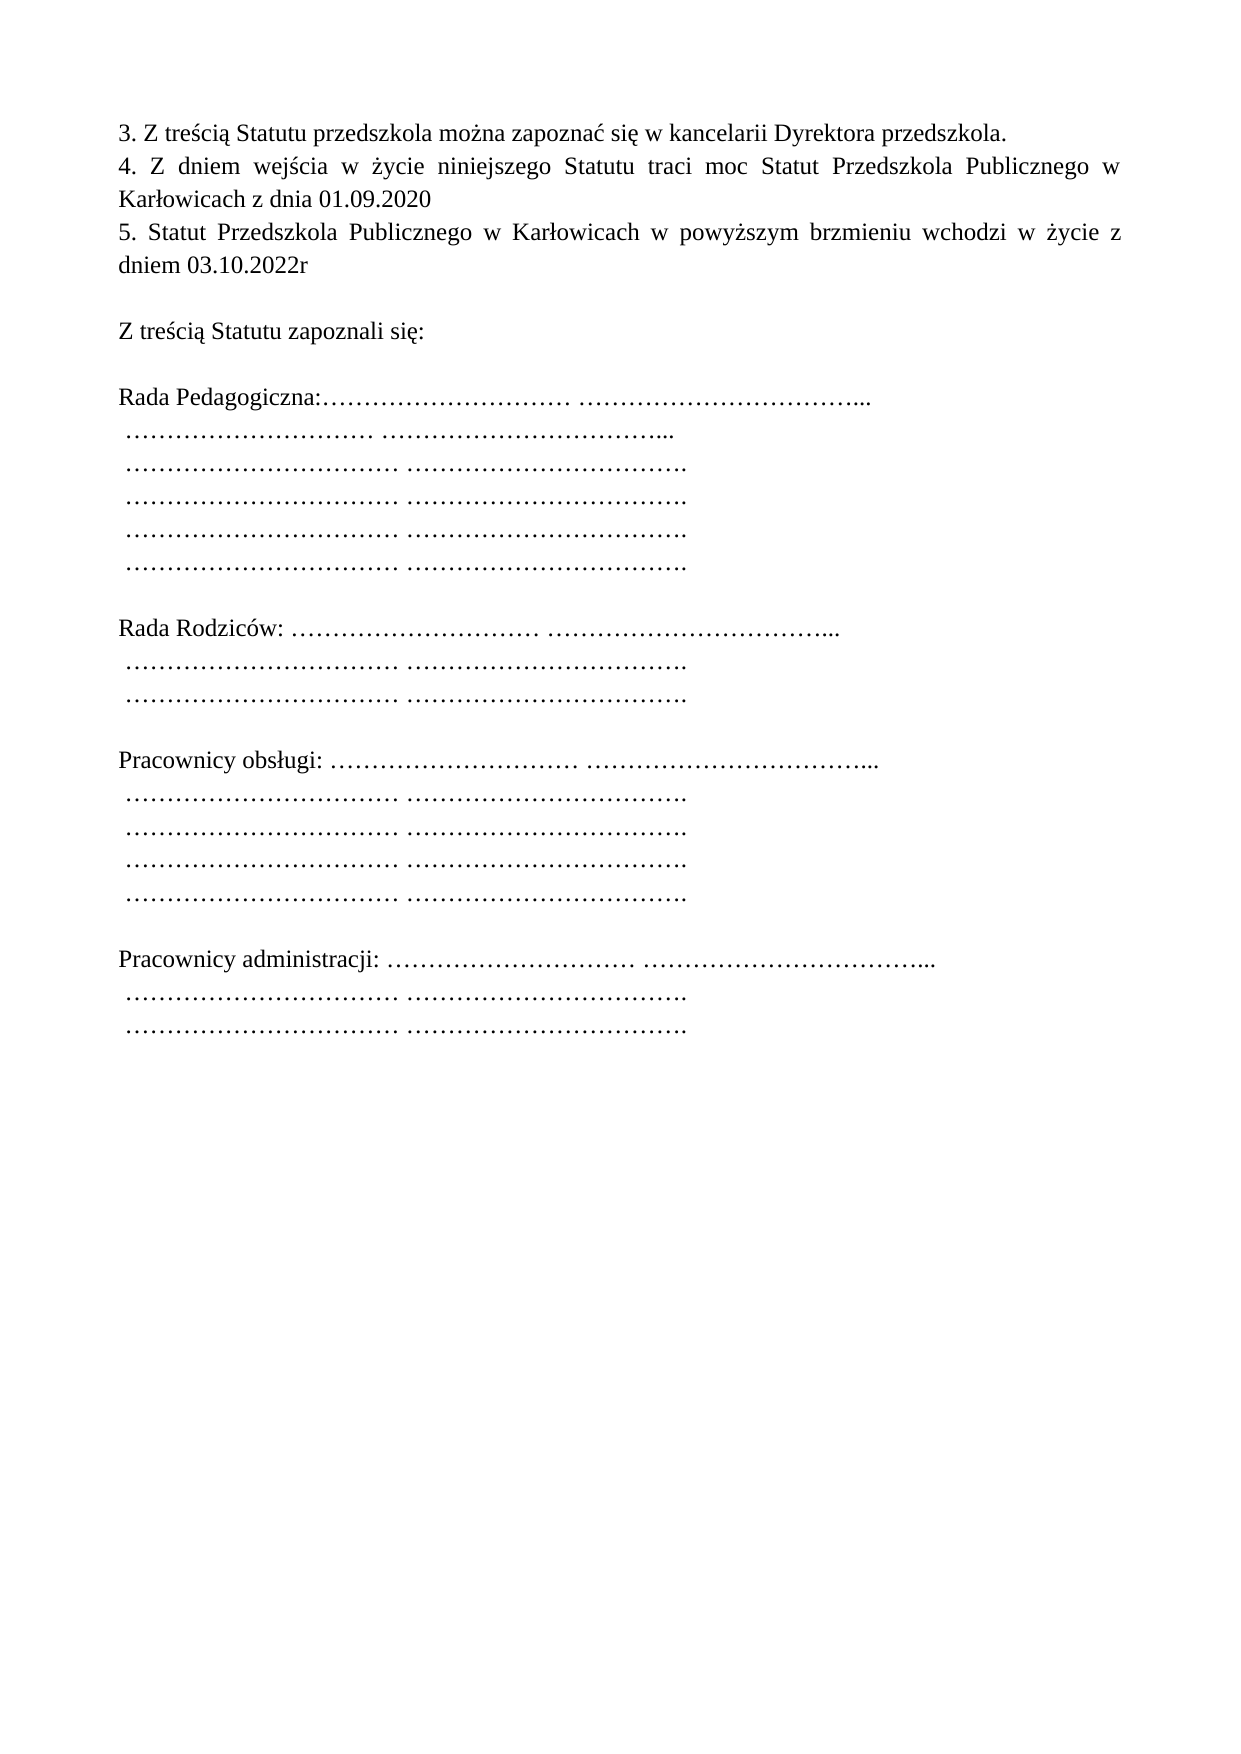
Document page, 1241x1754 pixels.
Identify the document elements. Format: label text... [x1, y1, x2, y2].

text …………………………… ……………………………. [118, 646, 1122, 675]
text 4. Z dniem wejścia w życie niniejszego Statutu traci moc Statut Przedszkola Publicznego w Karłowicach z dnia 01.09.2020 [118, 151, 1122, 213]
text 5. Statut Przedszkola Publicznego w Karłowicach w powyższym brzmieniu wchodzi w życie z dniem 03.10.2022r [118, 217, 1122, 279]
text Z treścią Statutu zapoznali się: [118, 316, 1122, 345]
text …………………………… ……………………………. [118, 778, 1122, 807]
text …………………………… ……………………………. [118, 514, 1122, 543]
text Pracownicy administracji: ………………………… ……………………………... [118, 944, 1122, 972]
text …………………………… ……………………………. [118, 547, 1122, 576]
text Pracownicy obsługi: ………………………… ……………………………... [118, 746, 1122, 774]
text …………………………… ……………………………. [118, 844, 1122, 873]
text 3. Z treścią Statutu przedszkola można zapoznać się w kancelarii Dyrektora przedszkola. [118, 118, 1122, 147]
text Rada Rodziców: ………………………… ……………………………... [118, 613, 1122, 642]
text …………………………… ……………………………. [118, 679, 1122, 708]
text …………………………… ……………………………. [118, 481, 1122, 510]
text Rada Pedagogiczna:………………………… ……………………………... [118, 382, 1122, 411]
text …………………………… ……………………………. [118, 977, 1122, 1005]
text …………………………… ……………………………. [118, 1010, 1122, 1038]
text …………………………… ……………………………. [118, 878, 1122, 906]
text …………………………… ……………………………. [118, 448, 1122, 477]
text ………………………… ……………………………... [118, 415, 1122, 444]
text …………………………… ……………………………. [118, 812, 1122, 840]
